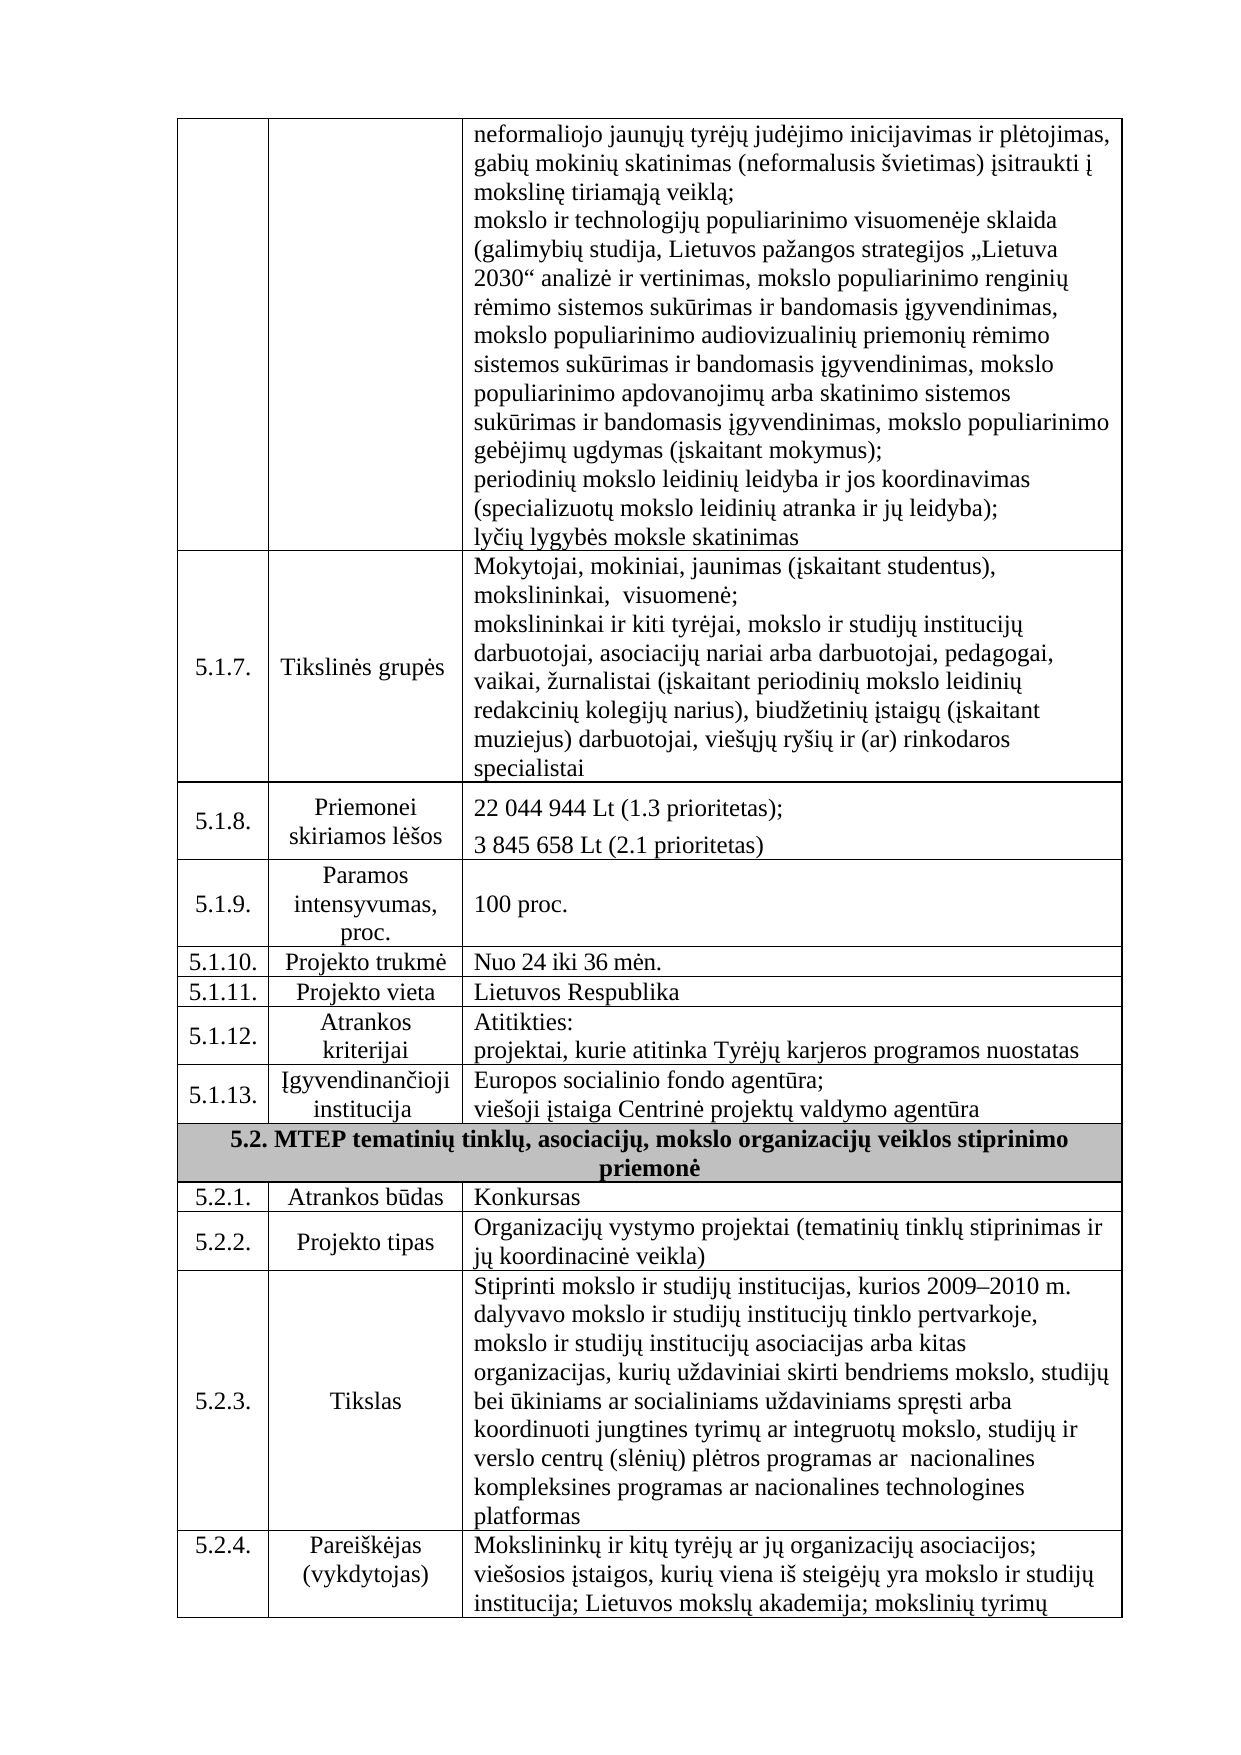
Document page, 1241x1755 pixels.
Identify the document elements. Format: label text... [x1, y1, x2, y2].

table_cell Mokytojai, mokiniai, jaunimas (įskaitant studentus), mokslininkai, visuomenė; mokslininkai ir kiti tyrėjai, mokslo ir studijų institucijų darbuotojai, asociacijų nariai arba darbuotojai, pedagogai, vaikai, žurnalistai (įskaitant periodinių mokslo leidinių redakcinių kolegijų narius), biudžetinių įstaigų (įskaitant muziejus) darbuotojai, viešųjų ryšių ir (ar) rinkodaros specialistai [463, 551, 1121, 781]
table_cell Organizacijų vystymo projektai (tematinių tinklų stiprinimas ir jų koordinacinė veikla) [463, 1212, 1121, 1270]
table_cell Priemonei skiriamos lėšos [269, 783, 462, 859]
table_cell Projekto tipas [269, 1212, 462, 1270]
table_cell Europos socialinio fondo agentūra; viešoji įstaiga Centrinė projektų valdymo agentūra [463, 1065, 1121, 1123]
table_cell 5.1.10. [178, 947, 268, 976]
table_cell Įgyvendinančioji institucija [269, 1065, 462, 1123]
table_cell 5.2. MTEP tematinių tinklų, asociacijų, mokslo organizacijų veiklos stiprinimo priemonė [178, 1124, 1121, 1181]
table_cell 5.1.12. [178, 1007, 268, 1064]
table_cell Projekto trukmė [269, 947, 462, 976]
table_cell 5.2.3. [178, 1271, 268, 1529]
table_cell Nuo 24 iki 36 mėn. [463, 947, 1121, 976]
table_cell 5.1.9. [178, 860, 268, 946]
table_cell Atitikties: projektai, kurie atitinka Tyrėjų karjeros programos nuostatas [463, 1007, 1121, 1064]
table_cell Tikslas [269, 1271, 462, 1529]
table_cell 5.2.1. [178, 1183, 268, 1211]
table_cell Paramos intensyvumas, proc. [269, 860, 462, 946]
table_cell [269, 119, 462, 550]
table_cell Atrankos būdas [269, 1183, 462, 1211]
table_cell Atrankos kriterijai [269, 1007, 462, 1064]
table_cell Pareiškėjas (vykdytojas) [269, 1531, 462, 1617]
table_cell [178, 119, 268, 550]
table_cell Mokslininkų ir kitų tyrėjų ar jų organizacijų asociacijos; viešosios įstaigos, kurių viena iš steigėjų yra mokslo ir studijų institucija; Lietuvos mokslų akademija; mokslinių tyrimų [463, 1531, 1121, 1617]
table_cell 5.1.7. [178, 551, 268, 781]
table_cell 100 proc. [463, 860, 1121, 946]
table_cell 5.2.4. [178, 1531, 268, 1617]
table_cell Projekto vieta [269, 977, 462, 1006]
table_cell 5.1.8. [178, 783, 268, 859]
table_cell 5.1.11. [178, 977, 268, 1006]
table_cell Lietuvos Respublika [463, 977, 1121, 1006]
table_cell Konkursas [463, 1183, 1121, 1211]
table_cell 5.2.2. [178, 1212, 268, 1270]
table_cell 22 044 944 Lt (1.3 prioritetas); 3 845 658 Lt (2.1 prioritetas) [463, 783, 1121, 859]
table_cell Tikslinės grupės [269, 551, 462, 781]
table_cell Stiprinti mokslo ir studijų institucijas, kurios 2009–2010 m. dalyvavo mokslo ir studijų institucijų tinklo pertvarkoje, mokslo ir studijų institucijų asociacijas arba kitas organizacijas, kurių uždaviniai skirti bendriems mokslo, studijų bei ūkiniams ar socialiniams uždaviniams spręsti arba koordinuoti jungtines tyrimų ar integruotų mokslo, studijų ir verslo centrų (slėnių) plėtros programas ar nacionalines kompleksines programas ar nacionalines technologines platformas [463, 1271, 1121, 1529]
table_cell 5.1.13. [178, 1065, 268, 1123]
table_cell neformaliojo jaunųjų tyrėjų judėjimo inicijavimas ir plėtojimas, gabių mokinių skatinimas (neformalusis švietimas) įsitraukti į mokslinę tiriamąją veiklą; mokslo ir technologijų populiarinimo visuomenėje sklaida (galimybių studija, Lietuvos pažangos strategijos „Lietuva 2030“ analizė ir vertinimas, mokslo populiarinimo renginių rėmimo sistemos sukūrimas ir bandomasis įgyvendinimas, mokslo populiarinimo audiovizualinių priemonių rėmimo sistemos sukūrimas ir bandomasis įgyvendinimas, mokslo populiarinimo apdovanojimų arba skatinimo sistemos sukūrimas ir bandomasis įgyvendinimas, mokslo populiarinimo gebėjimų ugdymas (įskaitant mokymus); periodinių mokslo leidinių leidyba ir jos koordinavimas (specializuotų mokslo leidinių atranka ir jų leidyba); lyčių lygybės moksle skatinimas [463, 119, 1121, 550]
